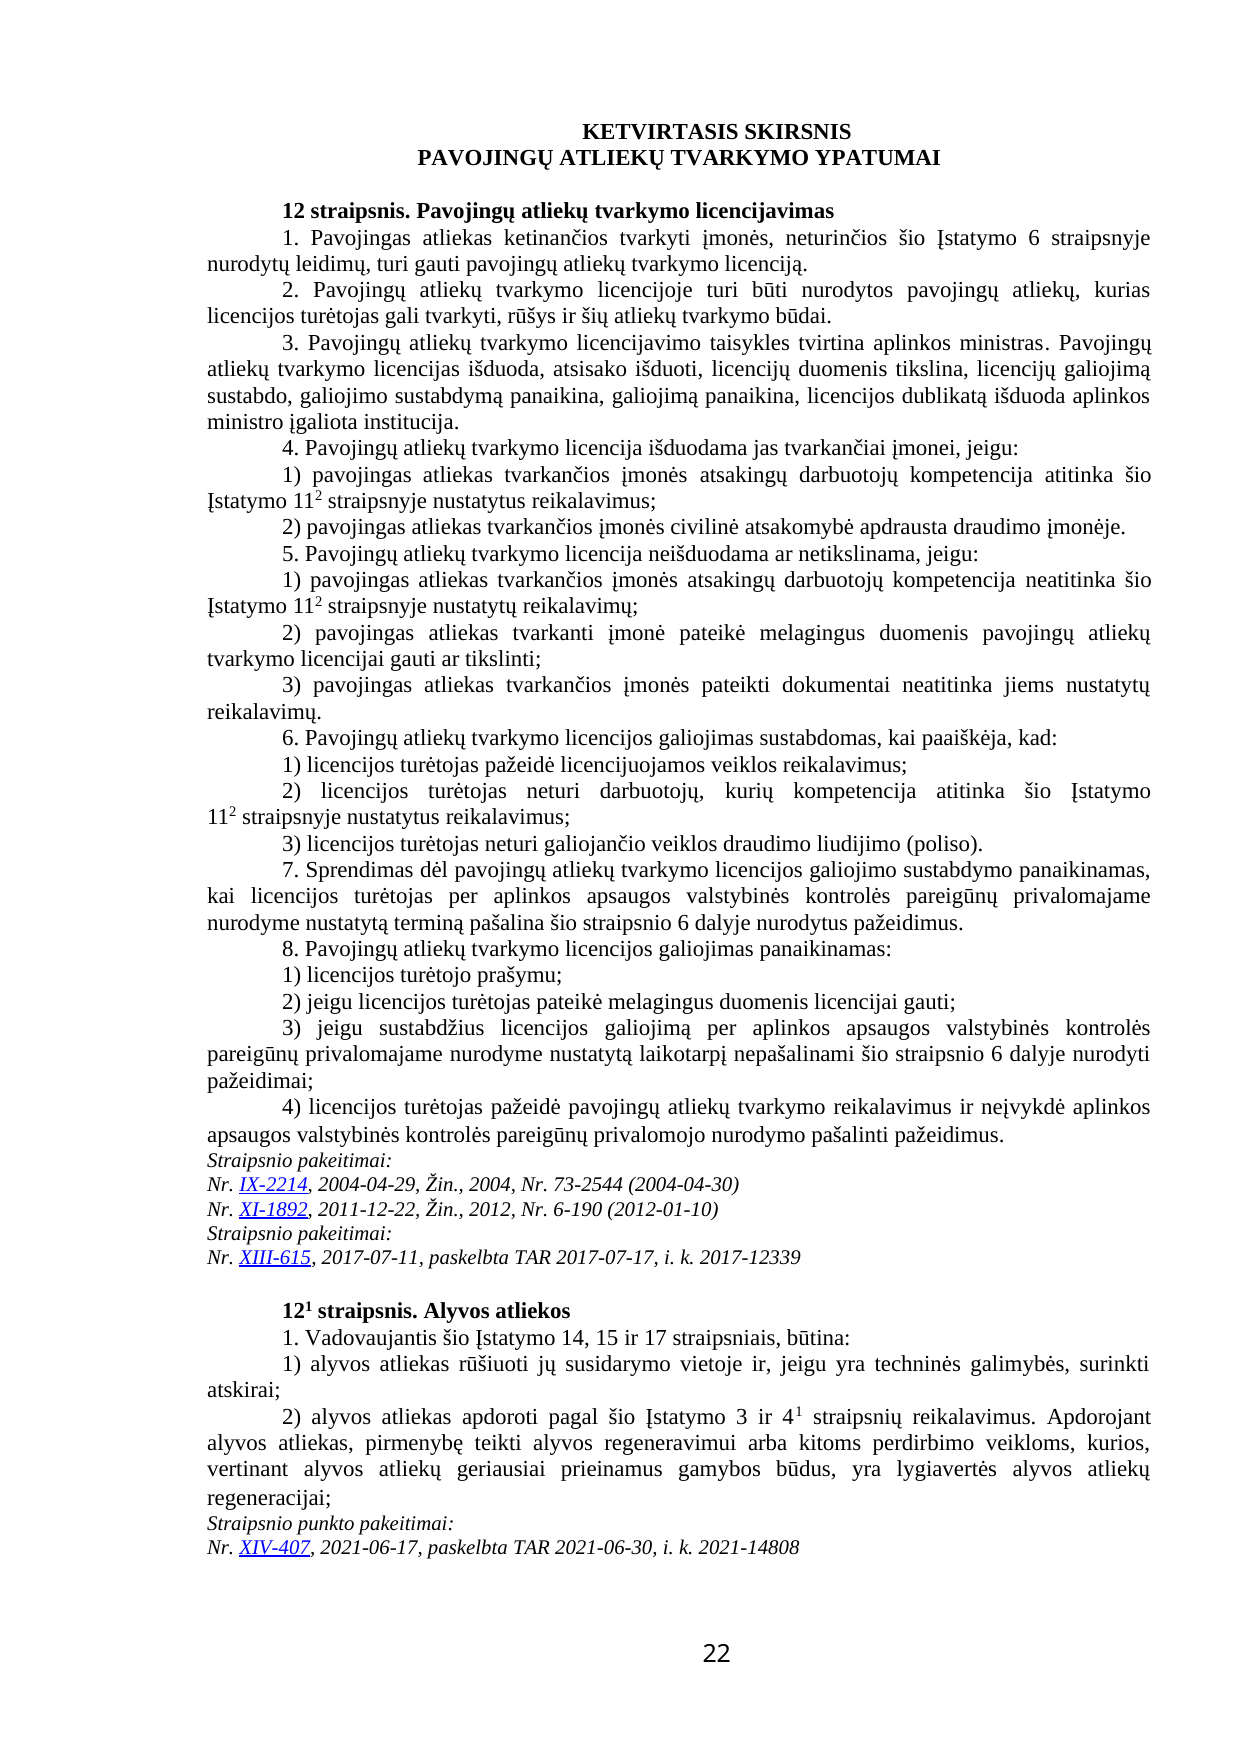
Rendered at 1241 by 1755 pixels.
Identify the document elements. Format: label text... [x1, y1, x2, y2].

text Ketvirtasis skirsnis [207, 118, 1152, 144]
text 7. Sprendimas dėl pavojingų atliekų tvarkymo licencijos galiojimo sustabdymo panaikinamas, kai licencijos turėtojas per aplinkos apsaugos valstybinės kontrolės pareigūnų privalomajame nurodyme nustatytą terminą pašalina šio straipsnio 6 dalyje nurodytus pažeidimus. [207, 856, 1152, 935]
text 1) alyvos atliekas rūšiuoti jų susidarymo vietoje ir, jeigu yra techninės galimybės, surinkti atskirai; [207, 1350, 1152, 1403]
text 2. Pavojingų atliekų tvarkymo licencijoje turi būti nurodytos pavojingų atliekų, kurias licencijos turėtojas gali tvarkyti, rūšys ir šių atliekų tvarkymo būdai. [207, 276, 1152, 329]
text 5. Pavojingų atliekų tvarkymo licencija neišduodama ar netikslinama, jeigu: [207, 540, 1152, 566]
text 3) jeigu sustabdžius licencijos galiojimą per aplinkos apsaugos valstybinės kontrolės pareigūnų privalomajame nurodyme nustatytą laikotarpį nepašalinami šio straipsnio 6 dalyje nurodyti pažeidimai; [207, 1014, 1152, 1093]
text 4. Pavojingų atliekų tvarkymo licencija išduodama jas tvarkančiai įmonei, jeigu: [207, 434, 1152, 461]
text 3. Pavojingų atliekų tvarkymo licencijavimo taisykles tvirtina aplinkos ministras. Pavojingų atliekų tvarkymo licencijas išduoda, atsisako išduoti, licencijų duomenis tikslina, licencijų galiojimą sustabdo, galiojimo sustabdymą panaikina, galiojimą panaikina, licencijos dublikatą išduoda aplinkos ministro įgaliota institucija. [207, 329, 1152, 434]
text 1) pavojingas atliekas tvarkančios įmonės atsakingų darbuotojų kompetencija atitinka šio Įstatymo 112 straipsnyje nustatytus reikalavimus; [207, 461, 1152, 513]
text 1) licencijos turėtojas pažeidė licencijuojamos veiklos reikalavimus; [207, 751, 1152, 777]
text 1) pavojingas atliekas tvarkančios įmonės atsakingų darbuotojų kompetencija neatitinka šio Įstatymo 112 straipsnyje nustatytų reikalavimų; [207, 566, 1152, 619]
text Nr. XIV-407, 2021-06-17, paskelbta TAR 2021-06-30, i. k. 2021-14808 [207, 1535, 1152, 1559]
text Straipsnio pakeitimai: [207, 1148, 1152, 1172]
text 1) licencijos turėtojo prašymu; [207, 961, 1152, 988]
text 12 straipsnis. Pavojingų atliekų tvarkymo licencijavimas [207, 197, 1152, 223]
text 2) pavojingas atliekas tvarkanti įmonė pateikė melagingus duomenis pavojingų atliekų tvarkymo licencijai gauti ar tikslinti; [207, 619, 1152, 672]
text 2) alyvos atliekas apdoroti pagal šio Įstatymo 3 ir 41 straipsnių reikalavimus. Apdorojant alyvos atliekas, pirmenybę teikti alyvos regeneravimui arba kitoms perdirbimo veikloms, kurios, vertinant alyvos atliekų geriausiai prieinamus gamybos būdus, yra lygiavertės alyvos atliekų regeneracijai; [207, 1403, 1152, 1511]
text PAVOJINGŲ ATLIEKŲ TVARKYMO YPATUMAI [207, 144, 1152, 171]
text Nr. XI-1892, 2011-12-22, Žin., 2012, Nr. 6-190 (2012-01-10) [207, 1196, 1152, 1221]
text Straipsnio punkto pakeitimai: [207, 1511, 1152, 1535]
text 1. Pavojingas atliekas ketinančios tvarkyti įmonės, neturinčios šio Įstatymo 6 straipsnyje nurodytų leidimų, turi gauti pavojingų atliekų tvarkymo licenciją. [207, 223, 1152, 276]
text 3) pavojingas atliekas tvarkančios įmonės pateikti dokumentai neatitinka jiems nustatytų reikalavimų. [207, 672, 1152, 724]
text Nr. IX-2214, 2004-04-29, Žin., 2004, Nr. 73-2544 (2004-04-30) [207, 1172, 1152, 1196]
text 1. Vadovaujantis šio Įstatymo 14, 15 ir 17 straipsniais, būtina: [207, 1324, 1152, 1350]
text 4) licencijos turėtojas pažeidė pavojingų atliekų tvarkymo reikalavimus ir neįvykdė aplinkos apsaugos valstybinės kontrolės pareigūnų privalomojo nurodymo pašalinti pažeidimus. [207, 1093, 1152, 1148]
text 121 straipsnis. Alyvos atliekos [207, 1297, 1152, 1324]
text 2) jeigu licencijos turėtojas pateikė melagingus duomenis licencijai gauti; [207, 988, 1152, 1014]
text 2) licencijos turėtojas neturi darbuotojų, kurių kompetencija atitinka šio Įstatymo 112 straipsnyje nustatytus reikalavimus; [207, 777, 1152, 830]
text 2) pavojingas atliekas tvarkančios įmonės civilinė atsakomybė apdrausta draudimo įmonėje. [207, 513, 1152, 540]
text 8. Pavojingų atliekų tvarkymo licencijos galiojimas panaikinamas: [207, 935, 1152, 961]
text Straipsnio pakeitimai: [207, 1221, 1152, 1244]
text 3) licencijos turėtojas neturi galiojančio veiklos draudimo liudijimo (poliso). [207, 830, 1152, 856]
text Nr. XIII-615, 2017-07-11, paskelbta TAR 2017-07-17, i. k. 2017-12339 [207, 1244, 1152, 1269]
text 6. Pavojingų atliekų tvarkymo licencijos galiojimas sustabdomas, kai paaiškėja, kad: [207, 724, 1152, 751]
